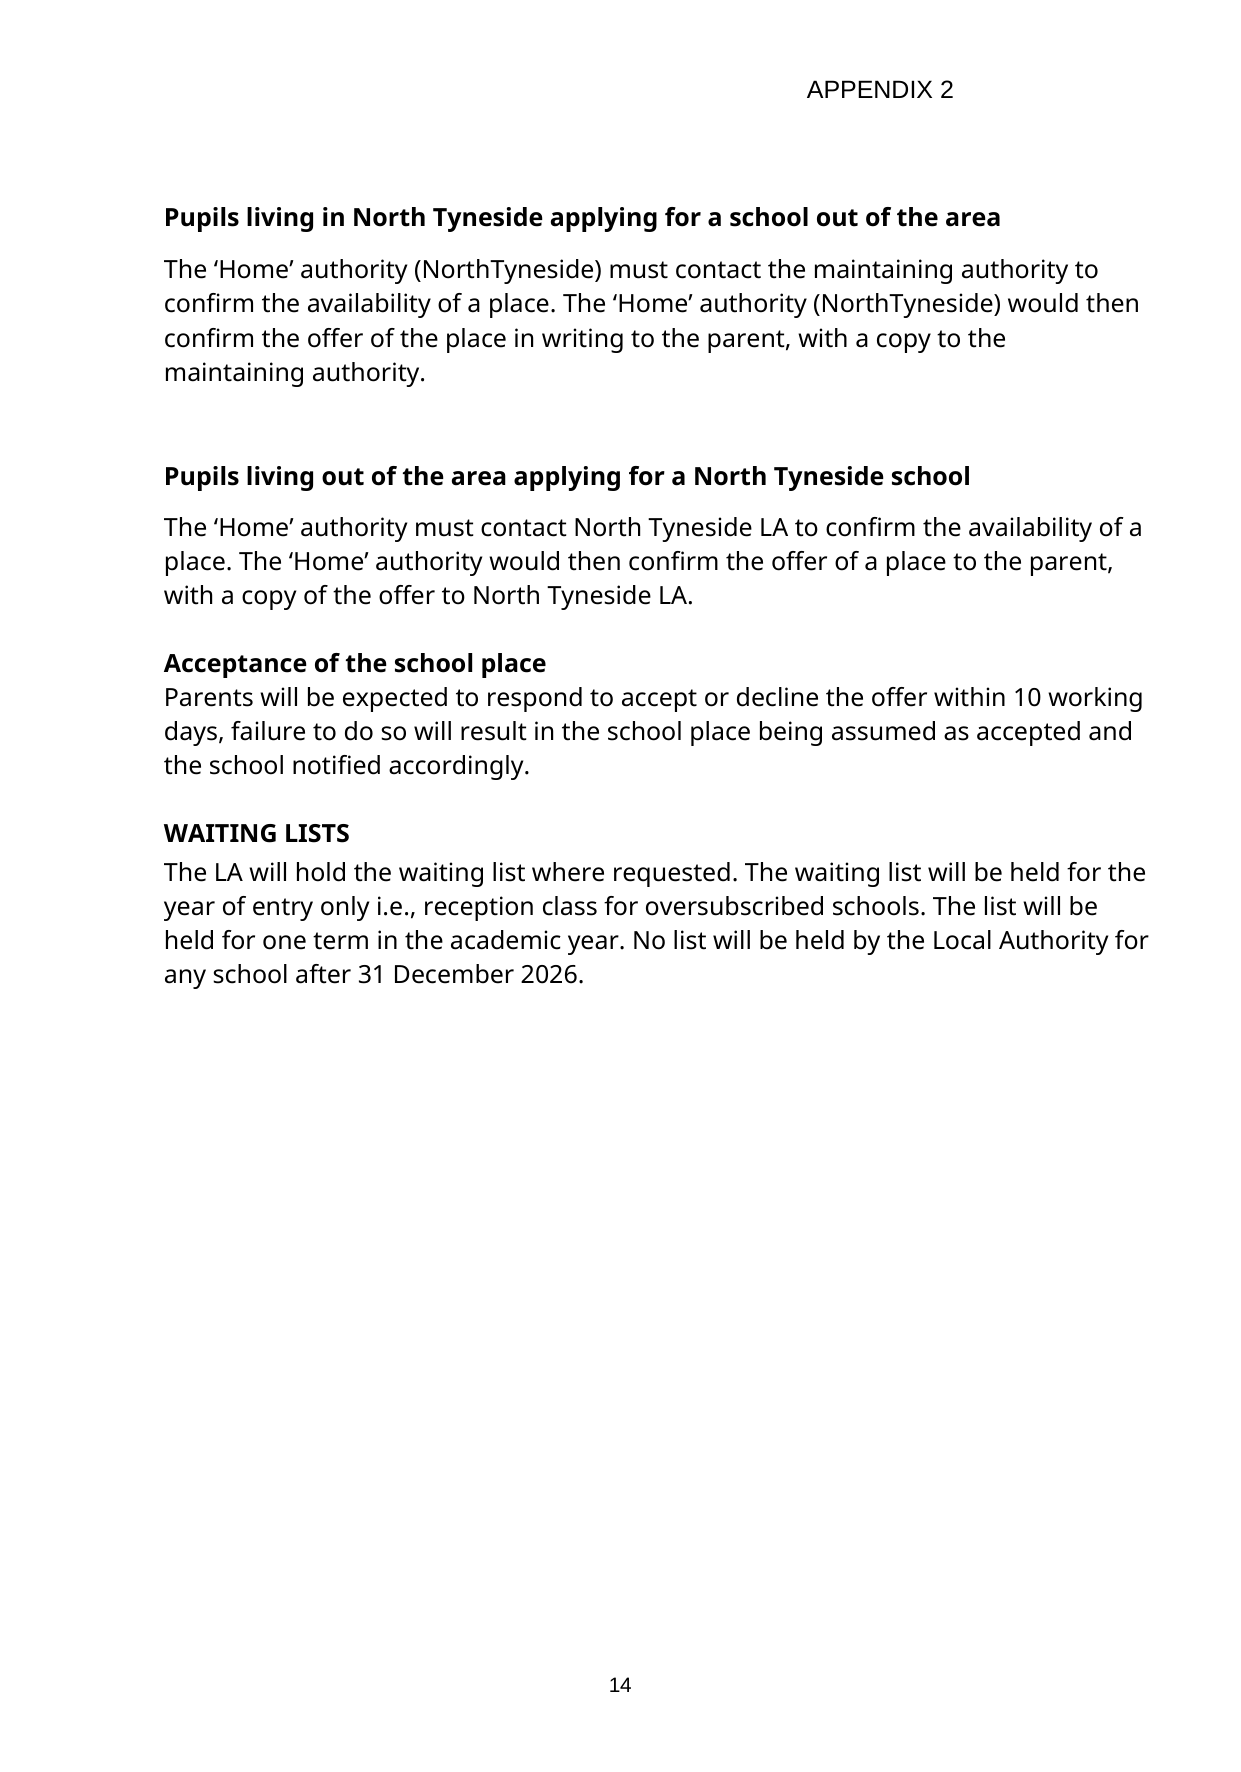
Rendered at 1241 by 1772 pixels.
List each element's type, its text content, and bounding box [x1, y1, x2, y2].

text The ‘Home’ authority must contact North Tyneside LA to confirm the availability of a place. The ‘Home’ authority would then confirm the offer of a place to the parent, with a copy of the offer to North Tyneside LA. [164, 509, 1152, 612]
text WAITING LISTS [164, 816, 1152, 850]
text Pupils living out of the area applying for a North Tyneside school [164, 459, 1152, 493]
text Pupils living in North Tyneside applying for a school out of the area [89, 200, 1152, 234]
text Acceptance of the school place [164, 646, 1152, 680]
text The ‘Home’ authority (NorthTyneside) must contact the maintaining authority to confirm the availability of a place. The ‘Home’ authority (NorthTyneside) would then confirm the offer of the place in writing to the parent, with a copy to the maintaining authority. [164, 252, 1152, 388]
subtitle The LA will hold the waiting list where requested. The waiting list will be held for the year of entry only i.e., reception class for oversubscribed schools. The list will be held for one term in the academic year. No list will be held by the Local Authority for any school after 31 December 2026. [164, 854, 1152, 990]
text Parents will be expected to respond to accept or decline the offer within 10 working days, failure to do so will result in the school place being assumed as accepted and the school notified accordingly. [164, 680, 1152, 782]
